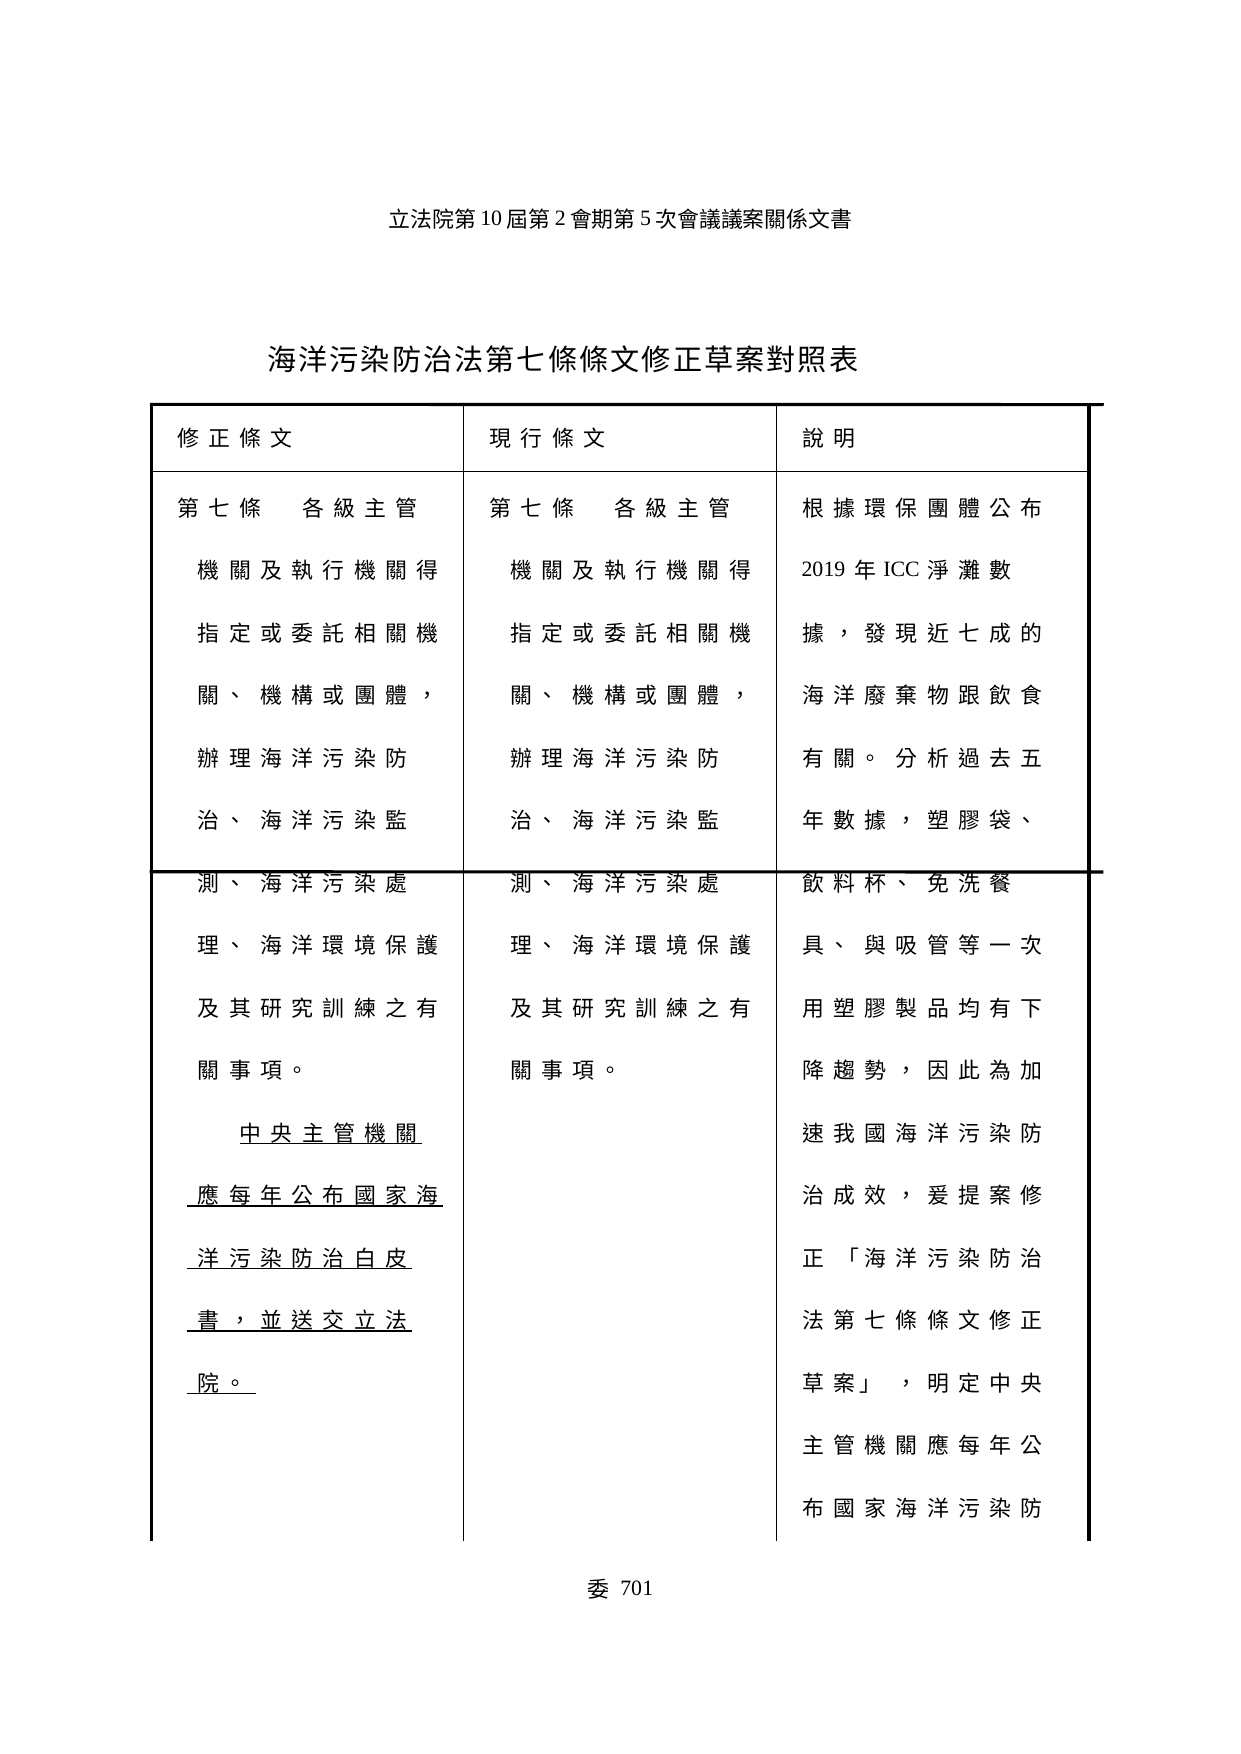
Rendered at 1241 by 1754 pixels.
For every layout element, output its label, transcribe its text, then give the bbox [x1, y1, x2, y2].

table_header 海洋污染防治法第七條條文修正草案對照表 [151, 313, 1089, 403]
table_cell 根據環保團體公布2019年ICC淨灘數據，發現近七成的海洋廢棄物跟飲食有關。分析過去五年數據，塑膠袋、 [777, 472, 1087, 870]
table_cell 說明 [777, 407, 1087, 471]
table_cell 測、海洋污染處理、海洋環境保護及其研究訓練之有關事項。 [464, 874, 776, 1541]
table_cell 飲料杯、免洗餐具、與吸管等一次用塑膠製品均有下降趨勢，因此為加速我國海洋污染防治成效，爰提案修正「海洋污染防治法第七條條文修正草案」，明定中央主管機關應每年公布國家海洋污染防 [777, 874, 1087, 1541]
table_cell 修正條文 [153, 406, 463, 471]
table_cell 第七條 各級主管機關及執行機關得指定或委託相關機關、機構或團體，辦理海洋污染防治、海洋污染監 [464, 472, 776, 870]
table_cell 測、海洋污染處理、海洋環境保護及其研究訓練之有關事項。 中央主管機關應每年公布國家海洋污染防治白皮書，並送交立法院。 [153, 874, 463, 1541]
table_cell 第七條 各級主管機關及執行機關得指定或委託相關機關、機構或團體，辦理海洋污染防治、海洋污染監 [153, 472, 463, 870]
table_cell 現行條文 [464, 407, 776, 471]
